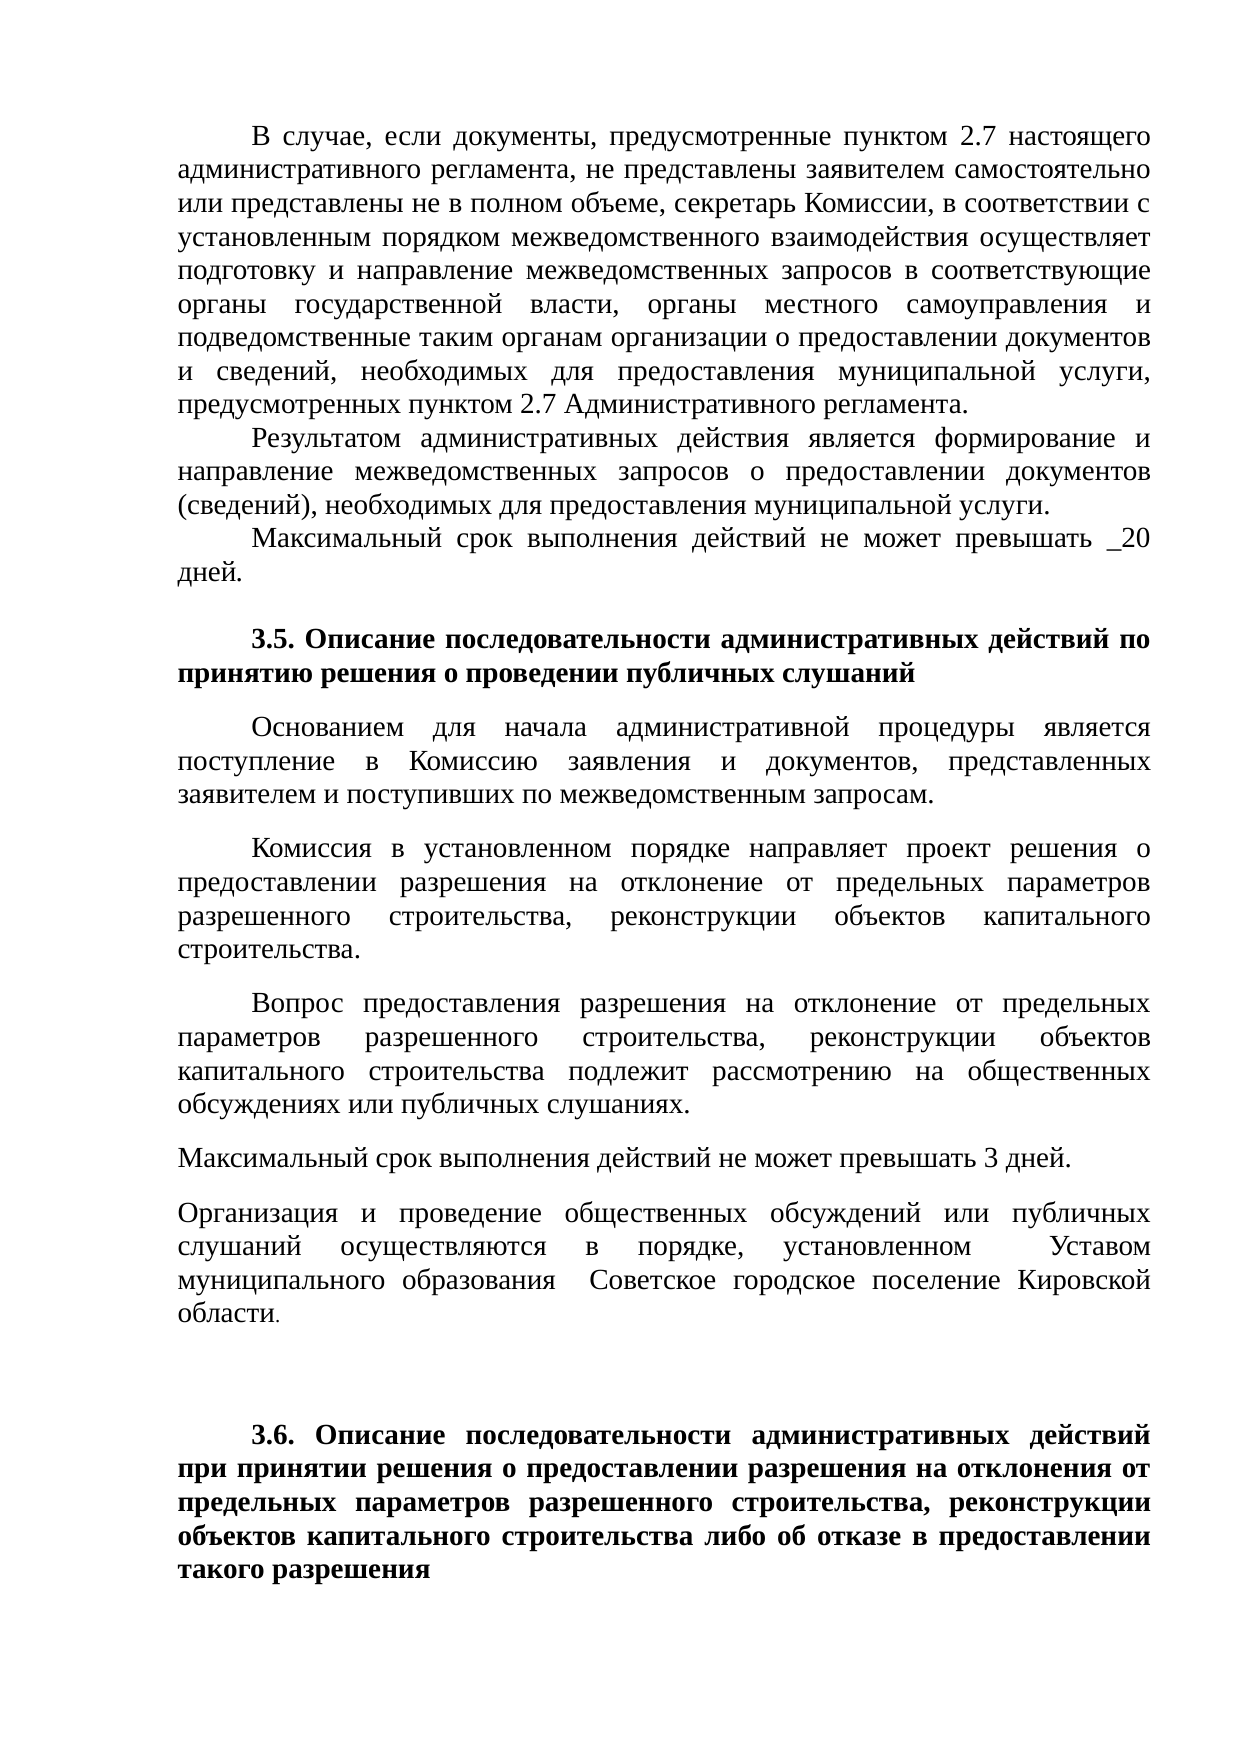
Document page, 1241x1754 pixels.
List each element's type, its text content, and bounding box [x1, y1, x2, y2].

subtitle Вопрос предоставления разрешения на отклонение от предельных параметров разрешенного строительства, реконструкции объектов капитального строительства подлежит рассмотрению на общественных обсуждениях или публичных слушаниях. [177, 986, 1152, 1120]
subtitle 3.6. Описание последовательности административных действий при принятии решения о предоставлении разрешения на отклонения от предельных параметров разрешенного строительства, реконструкции объектов капитального строительства либо об отказе в предоставлении такого разрешения [177, 1417, 1152, 1585]
subtitle Комиссия в установленном порядке направляет проект решения о предоставлении разрешения на отклонение от предельных параметров разрешенного строительства, реконструкции объектов капитального строительства. [177, 831, 1152, 965]
text Максимальный срок выполнения действий не может превышать _20 дней. [177, 521, 1152, 588]
text В случае, если документы, предусмотренные пунктом 2.7 настоящего административного регламента, не представлены заявителем самостоятельно или представлены не в полном объеме, секретарь Комиссии, в соответствии с установленным порядком межведомственного взаимодействия осуществляет подготовку и направление межведомственных запросов в соответствующие органы государственной власти, органы местного самоуправления и подведомственные таким органам организации о предоставлении документов и сведений, необходимых для предоставления муниципальной услуги, предусмотренных пунктом 2.7 Административного регламента. [177, 118, 1152, 420]
text Результатом административных действия является формирование и направление межведомственных запросов о предоставлении документов (сведений), необходимых для предоставления муниципальной услуги. [177, 420, 1152, 521]
subtitle Организация и проведение общественных обсуждений или публичных слушаний осуществляются в порядке, установленном Уставом муниципального образования Советское городское поселение Кировской области. [177, 1195, 1152, 1329]
subtitle Основанием для начала административной процедуры является поступление в Комиссию заявления и документов, представленных заявителем и поступивших по межведомственным запросам. [177, 709, 1152, 810]
subtitle 3.5. Описание последовательности административных действий по принятию решения о проведении публичных слушаний [177, 621, 1152, 688]
subtitle Максимальный срок выполнения действий не может превышать 3 дней. [177, 1141, 1152, 1174]
